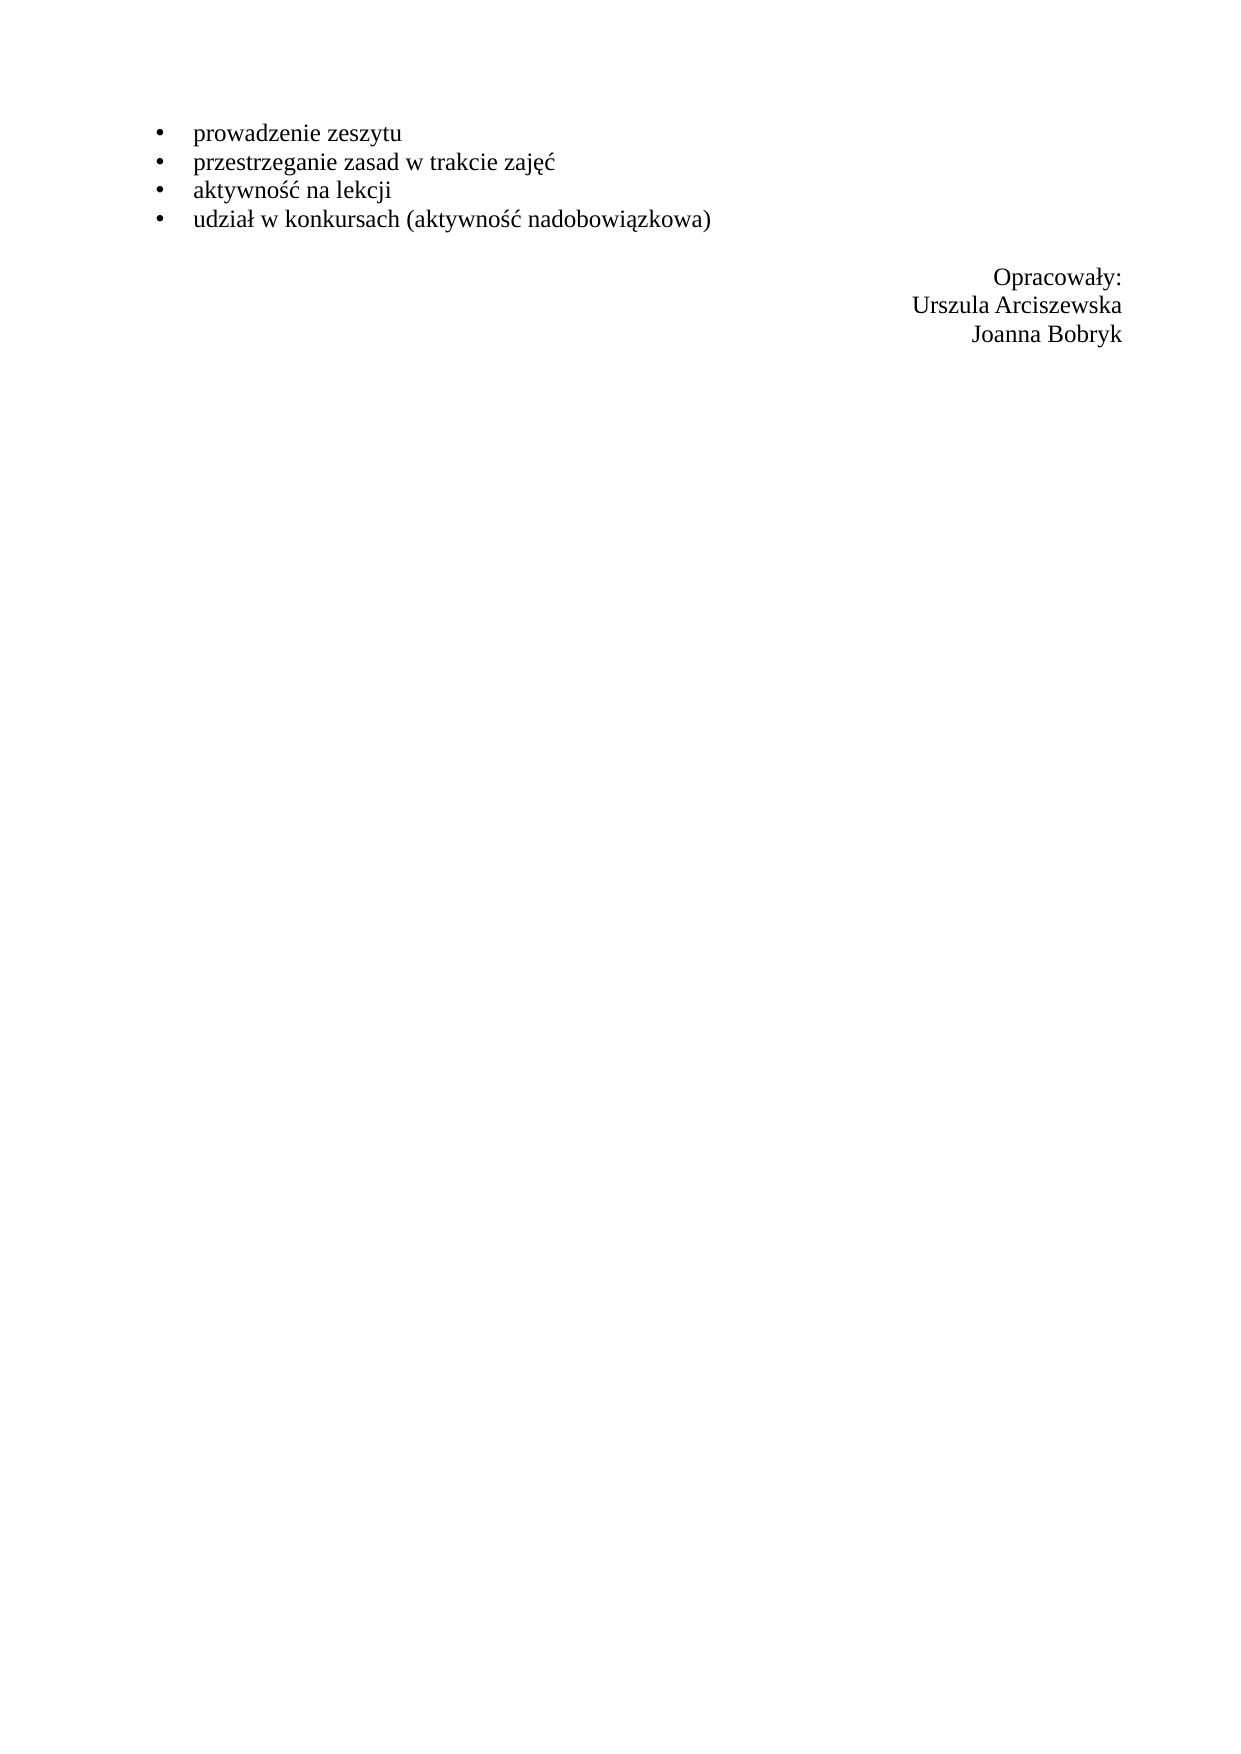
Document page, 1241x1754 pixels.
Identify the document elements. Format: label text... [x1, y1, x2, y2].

list udział w konkursach (aktywność nadobowiązkowa) [156, 204, 1122, 233]
list prowadzenie zeszytu [156, 118, 1122, 147]
list przestrzeganie zasad w trakcie zajęć [156, 147, 1122, 176]
list aktywność na lekcji [156, 176, 1122, 204]
text Urszula Arciszewska [118, 291, 1122, 319]
text Opracowały: [118, 262, 1122, 291]
text Joanna Bobryk [118, 319, 1122, 348]
